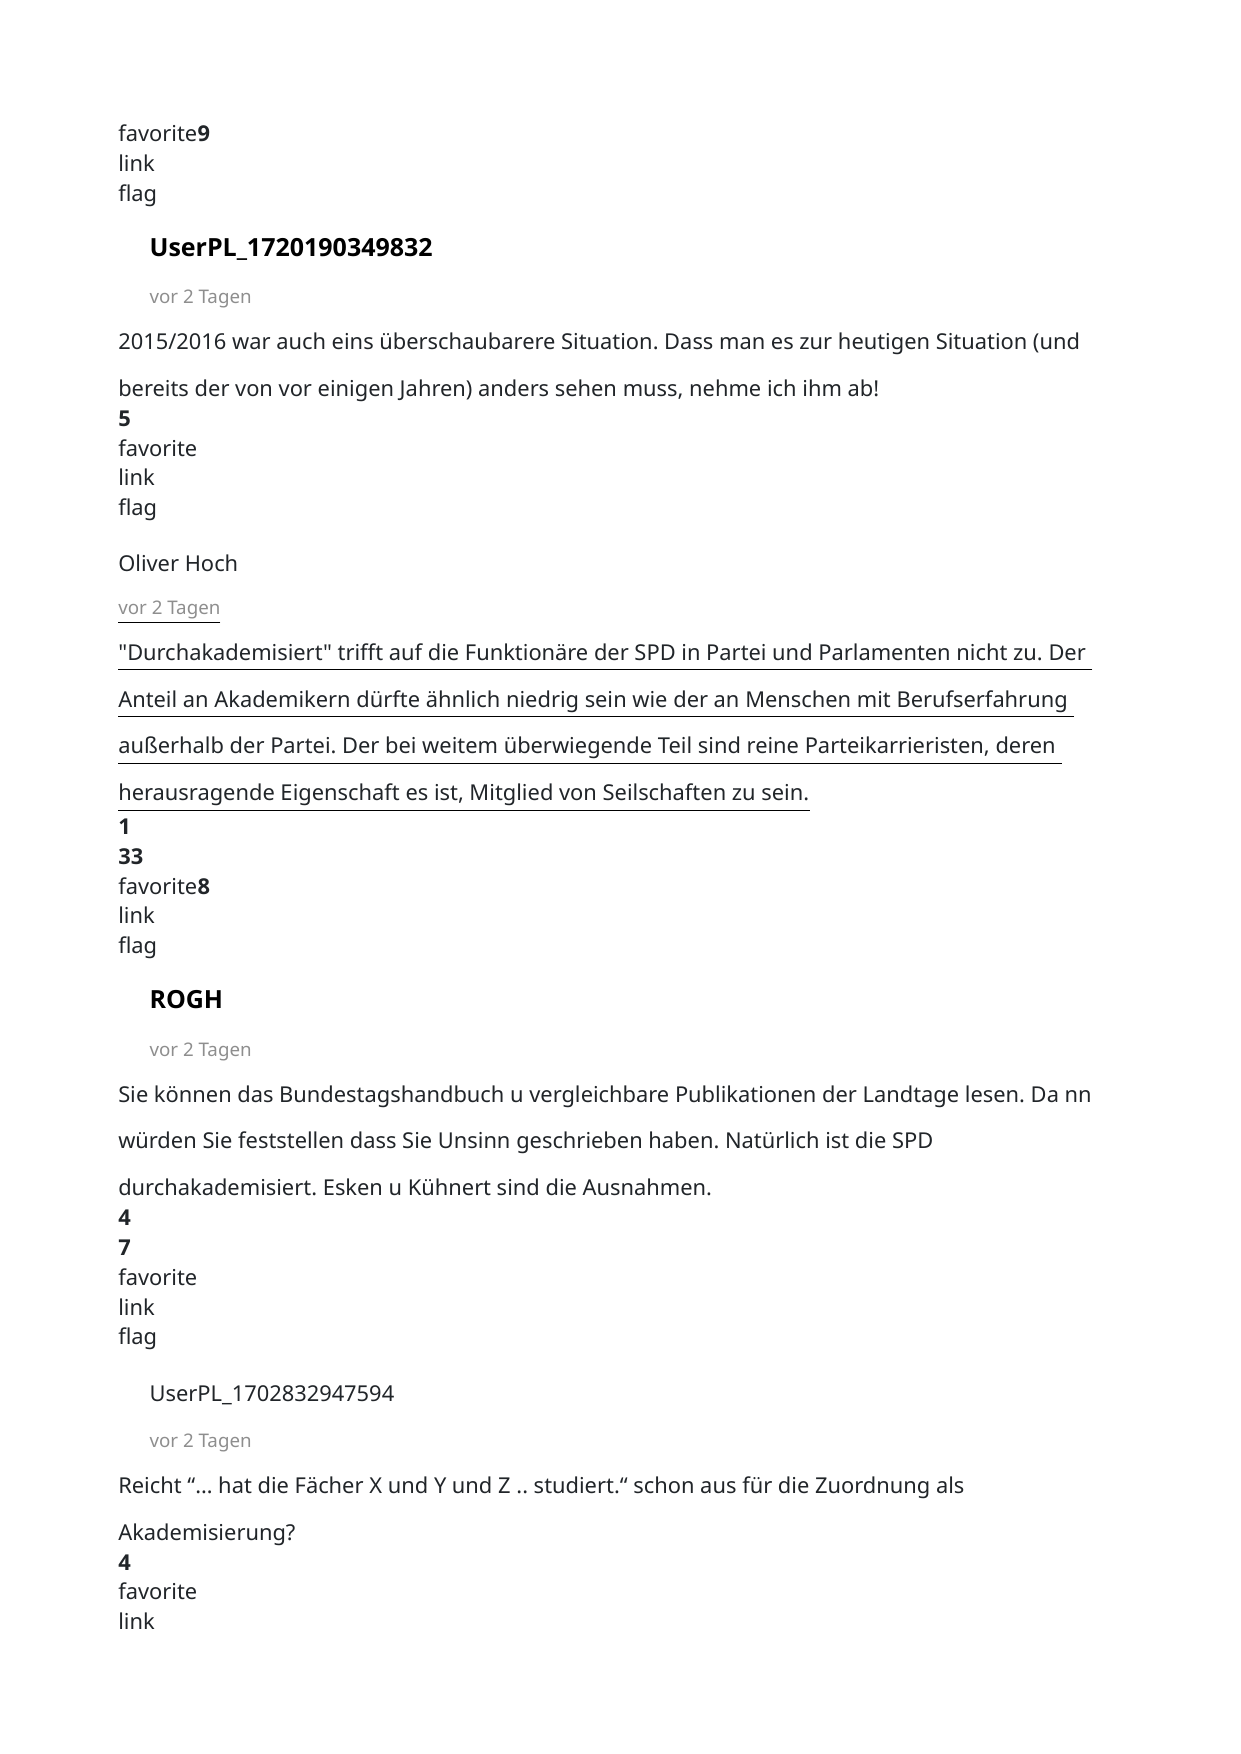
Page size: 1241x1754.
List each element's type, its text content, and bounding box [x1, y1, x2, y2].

text ROGH [149, 976, 1114, 1016]
text flag [118, 492, 1122, 522]
text vor 2 Tagen [149, 279, 1122, 309]
text 7 [118, 1232, 1122, 1262]
text favorite [118, 1576, 1122, 1606]
text link [118, 1292, 1122, 1321]
text 1 [118, 811, 1122, 841]
text link [118, 462, 1122, 492]
text "Durchakademisiert" trifft auf die Funktionäre der SPD in Partei und Parlamenten nicht zu. Der Anteil an Akademikern dürfte ähnlich niedrig sein wie der an Menschen mit Berufserfahrung außerhalb der Partei. Der bei weitem überwiegende Teil sind reine Parteikarrieristen, deren herausragende Eigenschaft es ist, Mitglied von Seilschaften zu sein. [118, 623, 1122, 811]
text 2015/2016 war auch eins überschaubarere Situation. Dass man es zur heutigen Situation (und bereits der von vor einigen Jahren) anders sehen muss, nehme ich ihm ab! [118, 309, 1122, 403]
text link [118, 900, 1122, 930]
text UserPL_1702832947594 [149, 1367, 1114, 1407]
text favorite [118, 1262, 1122, 1292]
text 4 [118, 1202, 1122, 1232]
text vor 2 Tagen [118, 594, 1122, 623]
text flag [118, 178, 1122, 207]
text 4 [118, 1546, 1122, 1576]
text link [118, 1606, 1122, 1636]
text flag [118, 1321, 1122, 1351]
text Sie können das Bundestagshandbuch u vergleichbare Publikationen der Landtage lesen. Da nn würden Sie feststellen dass Sie Unsinn geschrieben haben. Natürlich ist die SPD durchakademisiert. Esken u Kühnert sind die Ausnahmen. [118, 1062, 1122, 1202]
text link [118, 148, 1122, 178]
text UserPL_1720190349832 [149, 223, 1114, 264]
text 33 [118, 841, 1122, 871]
text flag [118, 930, 1122, 960]
text favorite [118, 433, 1122, 462]
text vor 2 Tagen [149, 1032, 1122, 1062]
text favorite9 [118, 118, 1122, 148]
text vor 2 Tagen [149, 1423, 1122, 1453]
text Oliver Hoch [118, 538, 1114, 578]
text Reicht “… hat die Fächer X und Y und Z .. studiert.“ schon aus für die Zuordnung als Akademisierung? [118, 1453, 1122, 1546]
text 5 [118, 403, 1122, 433]
text favorite8 [118, 871, 1122, 900]
